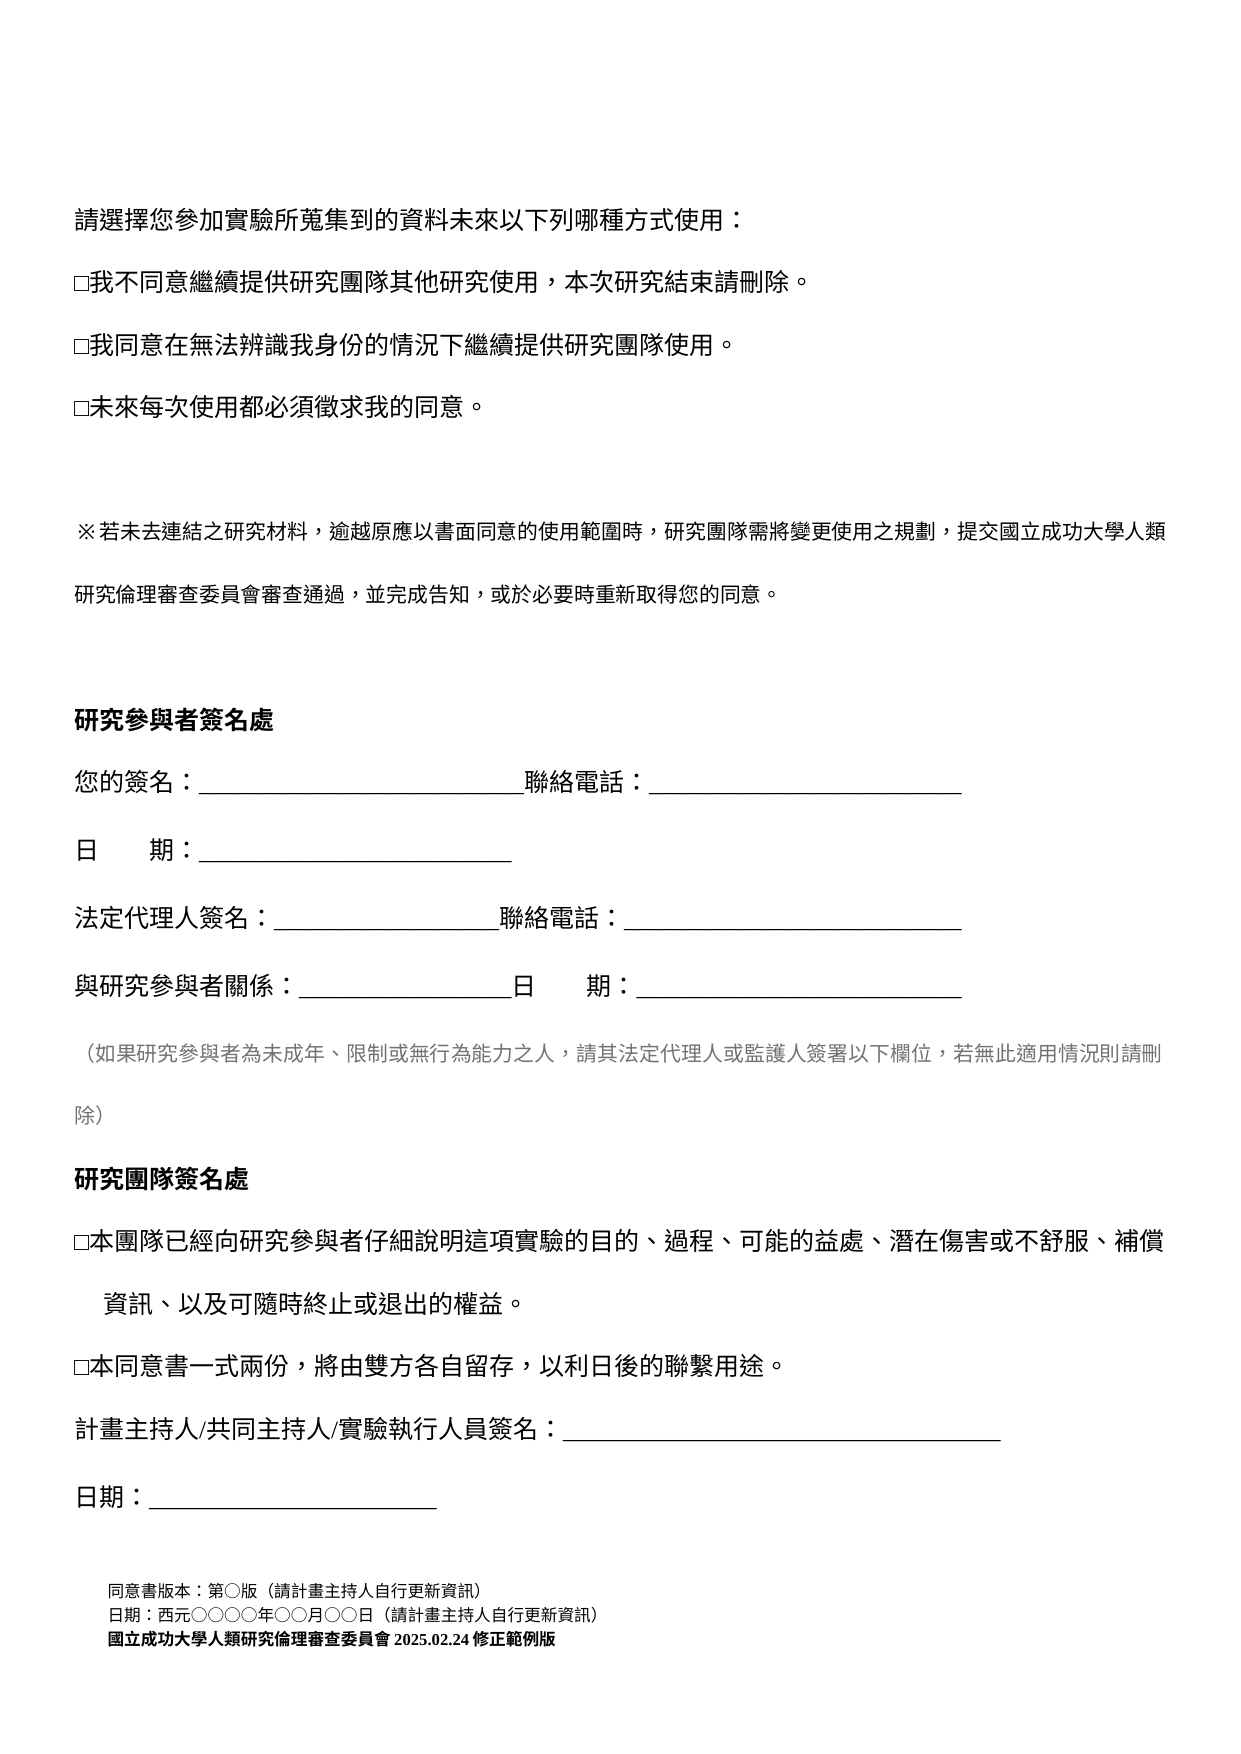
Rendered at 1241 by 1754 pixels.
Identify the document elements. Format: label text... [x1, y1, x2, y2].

text 研究團隊簽名處 [74, 1136, 1167, 1198]
text □本同意書一式兩份，將由雙方各自留存，以利日後的聯繫用途。 [74, 1323, 1167, 1386]
text 日 期：_________________________ [74, 807, 1167, 869]
text □未來每次使用都必須徵求我的同意。 [74, 364, 1167, 427]
text （如果研究參與者為未成年、限制或無行為能力之人，請其法定代理人或監護人簽署以下欄位，若無此適用情況則請刪除） [74, 1011, 1167, 1136]
text □我同意在無法辨識我身份的情況下繼續提供研究團隊使用。 [74, 302, 1167, 364]
text 您的簽名：__________________________聯絡電話：_________________________ [74, 739, 1167, 802]
text 研究參與者簽名處 [74, 677, 1167, 739]
text 請選擇您參加實驗所蒐集到的資料未來以下列哪種方式使用： [74, 177, 1167, 239]
text ※若未去連結之研究材料，逾越原應以書面同意的使用範圍時，研究團隊需將變更使用之規劃，提交國立成功大學人類研究倫理審查委員會審查通過，並完成告知，或於必要時重新取得您的同意。 [74, 489, 1167, 614]
text 與研究參與者關係：_________________日 期：__________________________ [74, 943, 1167, 1005]
text 計畫主持人/共同主持人/實驗執行人員簽名：___________________________________ [74, 1386, 1167, 1448]
text 法定代理人簽名：__________________聯絡電話：___________________________ [74, 875, 1167, 937]
text 日期：_______________________ [74, 1454, 1167, 1516]
text □本團隊已經向研究參與者仔細說明這項實驗的目的、過程、可能的益處、潛在傷害或不舒服、補償資訊、以及可隨時終止或退出的權益。 [74, 1198, 1167, 1323]
text □我不同意繼續提供研究團隊其他研究使用，本次研究結束請刪除。 [74, 239, 1167, 302]
